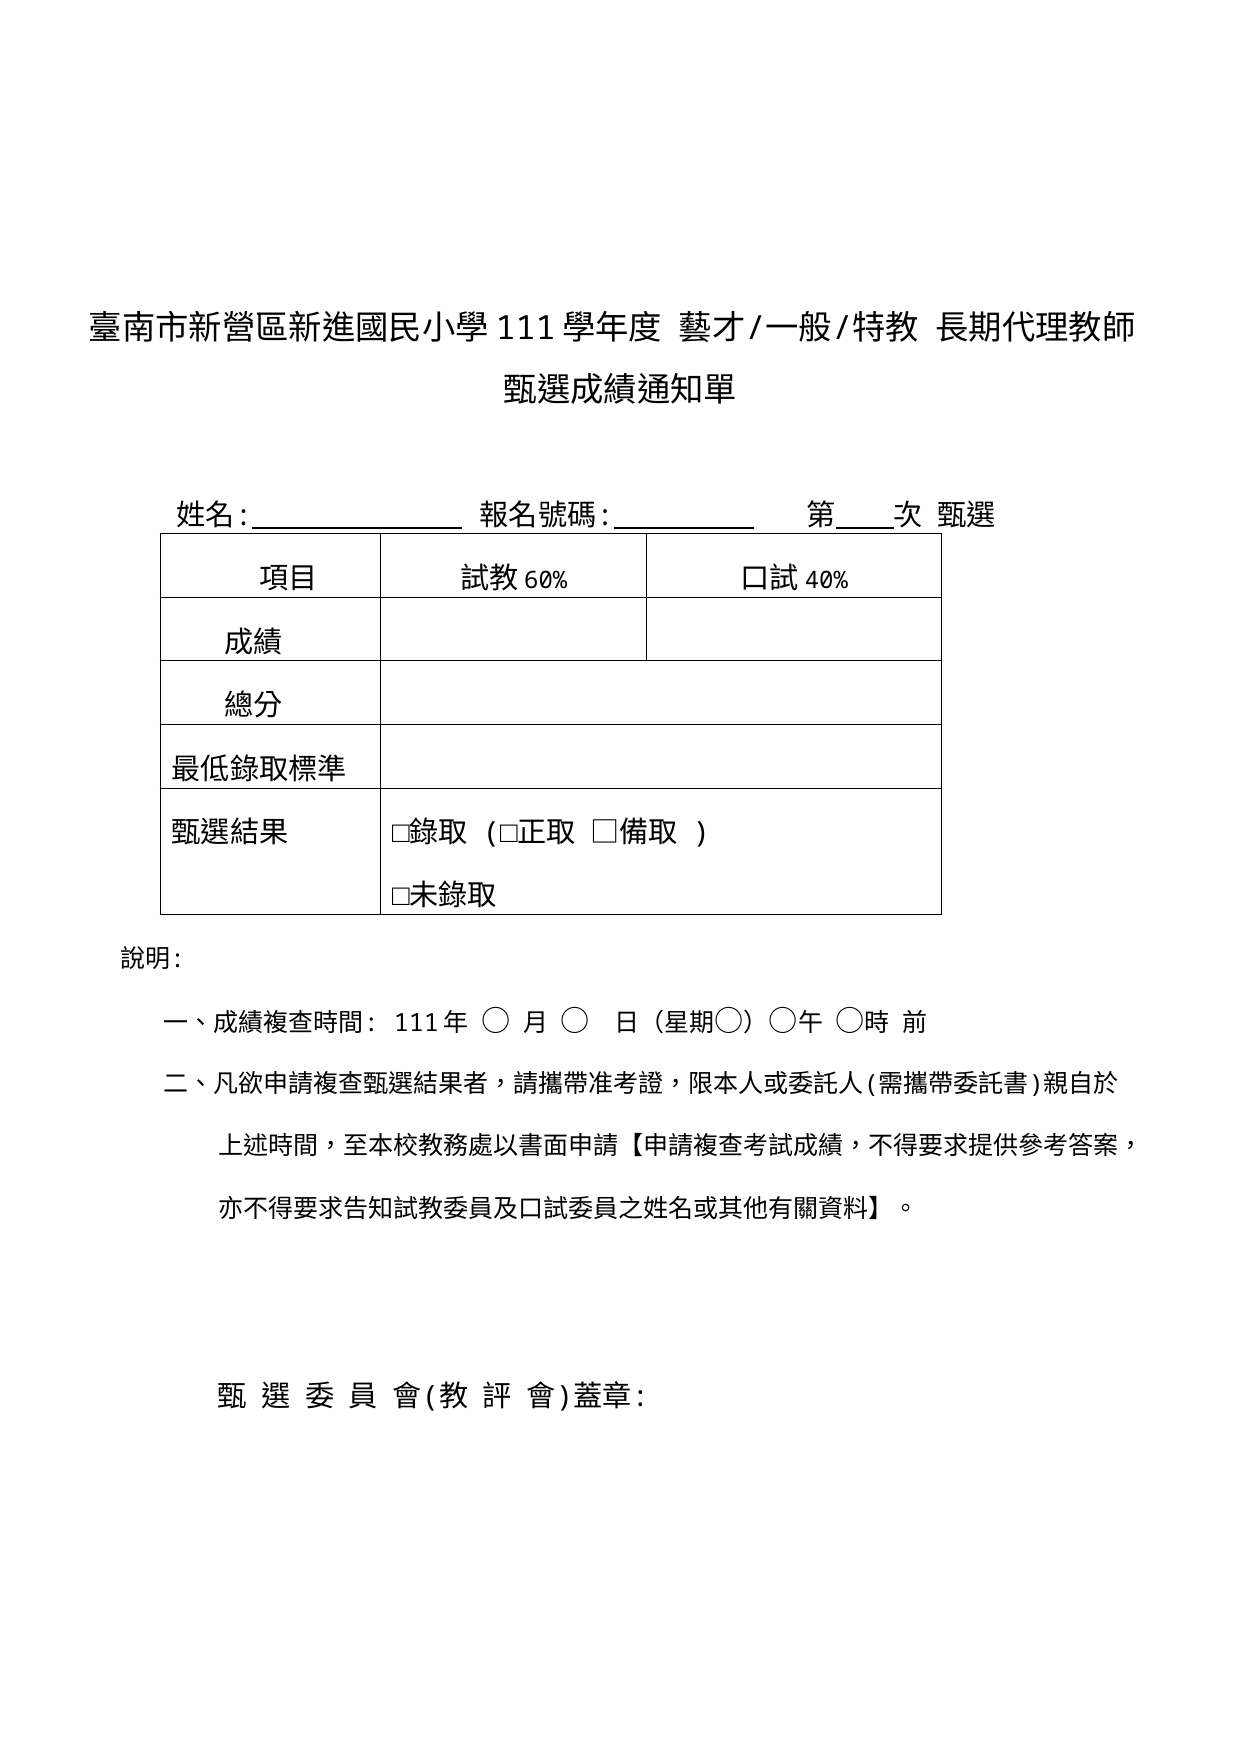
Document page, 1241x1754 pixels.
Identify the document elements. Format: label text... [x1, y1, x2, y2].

text 上述時間，至本校教務處以書面申請【申請複查考試成績，不得要求提供參考答案， [89, 1102, 1152, 1164]
table_header 試教60% [381, 534, 646, 597]
table_cell 甄選結果 [161, 789, 380, 913]
text 臺南市新營區新進國民小學111學年度 藝才/一般/特教 長期代理教師 [89, 283, 1152, 346]
table_header 口試40% [647, 534, 941, 597]
text 甄 選 委 員 會(教 評 會)蓋章: [100, 1352, 1152, 1414]
table_cell [381, 598, 646, 660]
text 說明: [89, 914, 1152, 977]
text 一、成績複查時間: 111年 ○ 月 ○ 日（星期○）○午 ○時 前 [89, 977, 1152, 1039]
text 亦不得要求告知試教委員及口試委員之姓名或其他有關資料】。 [89, 1164, 1152, 1227]
table_cell [381, 725, 941, 787]
text 二、凡欲申請複查甄選結果者，請攜帶准考證，限本人或委託人(需攜帶委託書)親自於 [89, 1039, 1152, 1102]
table_cell [381, 661, 941, 724]
table_cell □錄取 (□正取 □備取 ) □未錄取 [381, 789, 941, 913]
text 甄選成績通知單 [89, 346, 1152, 408]
table_header 項目 [161, 534, 380, 597]
table_cell 成績 [161, 598, 380, 660]
table_cell 最低錄取標準 [161, 725, 380, 787]
table_cell 總分 [161, 661, 380, 724]
table_cell [647, 598, 941, 660]
text 姓名: 報名號碼: 第 次 甄選 [89, 471, 1152, 533]
